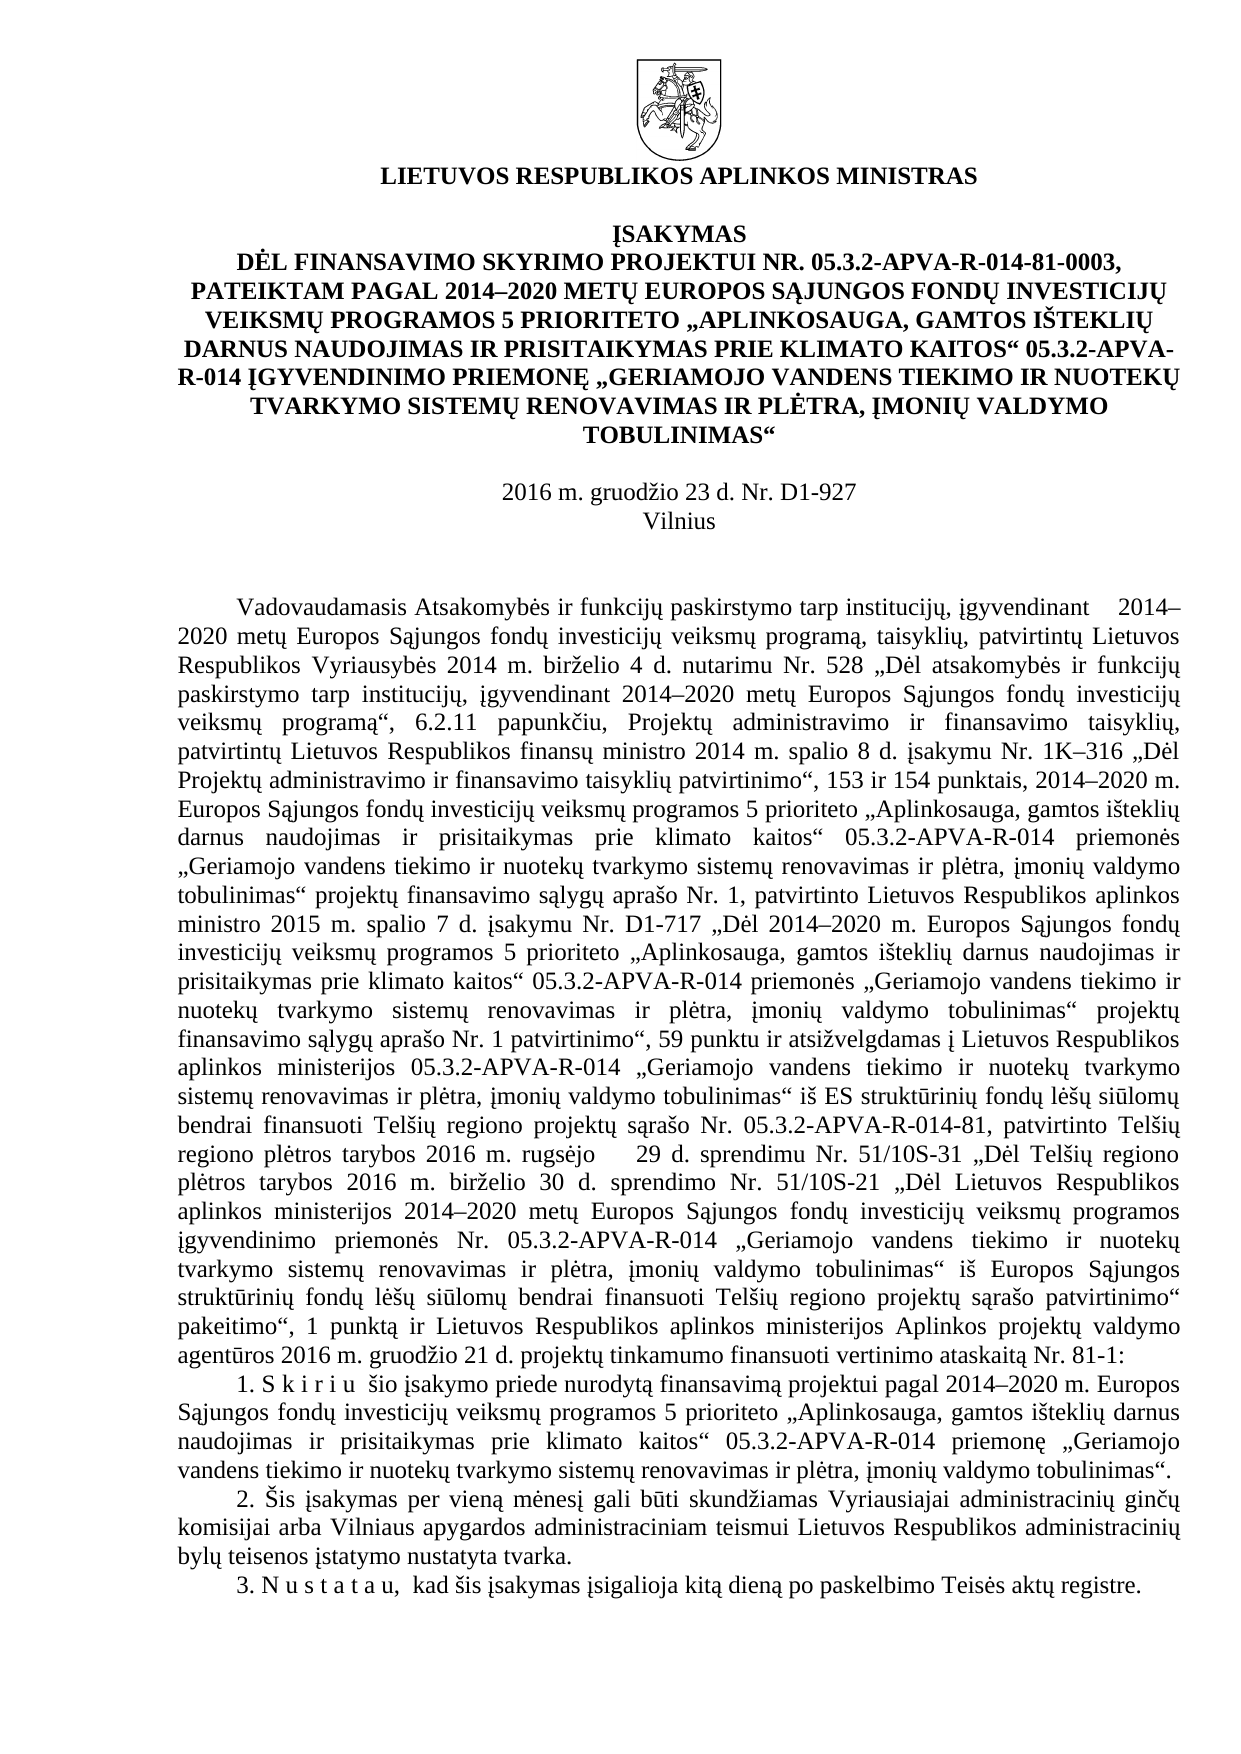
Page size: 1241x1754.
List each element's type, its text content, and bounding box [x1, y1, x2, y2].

text 1. S k i r i u šio įsakymo priede nurodytą finansavimą projektui pagal 2014–2020 m. Europos Sąjungos fondų investicijų veiksmų programos 5 prioriteto „Aplinkosauga, gamtos išteklių darnus naudojimas ir prisitaikymas prie klimato kaitos“ 05.3.2-APVA-R-014 priemonę „Geriamojo vandens tiekimo ir nuotekų tvarkymo sistemų renovavimas ir plėtra, įmonių valdymo tobulinimas“. [177, 1369, 1181, 1484]
text Vadovaudamasis Atsakomybės ir funkcijų paskirstymo tarp institucijų, įgyvendinant 2014–2020 metų Europos Sąjungos fondų investicijų veiksmų programą, taisyklių, patvirtintų Lietuvos Respublikos Vyriausybės 2014 m. birželio 4 d. nutarimu Nr. 528 „Dėl atsakomybės ir funkcijų paskirstymo tarp institucijų, įgyvendinant 2014–2020 metų Europos Sąjungos fondų investicijų veiksmų programą“, 6.2.11 papunkčiu, Projektų administravimo ir finansavimo taisyklių, patvirtintų Lietuvos Respublikos finansų ministro 2014 m. spalio 8 d. įsakymu Nr. 1K–316 „Dėl Projektų administravimo ir finansavimo taisyklių patvirtinimo“, 153 ir 154 punktais, 2014–2020 m. Europos Sąjungos fondų investicijų veiksmų programos 5 prioriteto „Aplinkosauga, gamtos išteklių darnus naudojimas ir prisitaikymas prie klimato kaitos“ 05.3.2-APVA-R-014 priemonės „Geriamojo vandens tiekimo ir nuotekų tvarkymo sistemų renovavimas ir plėtra, įmonių valdymo tobulinimas“ projektų finansavimo sąlygų aprašo Nr. 1, patvirtinto Lietuvos Respublikos aplinkos ministro 2015 m. spalio 7 d. įsakymu Nr. D1-717 „Dėl 2014–2020 m. Europos Sąjungos fondų investicijų veiksmų programos 5 prioriteto „Aplinkosauga, gamtos išteklių darnus naudojimas ir prisitaikymas prie klimato kaitos“ 05.3.2-APVA-R-014 priemonės „Geriamojo vandens tiekimo ir nuotekų tvarkymo sistemų renovavimas ir plėtra, įmonių valdymo tobulinimas“ projektų finansavimo sąlygų aprašo Nr. 1 patvirtinimo“, 59 punktu ir atsižvelgdamas į Lietuvos Respublikos aplinkos ministerijos 05.3.2-APVA-R-014 „Geriamojo vandens tiekimo ir nuotekų tvarkymo sistemų renovavimas ir plėtra, įmonių valdymo tobulinimas“ iš ES struktūrinių fondų lėšų siūlomų bendrai finansuoti Telšių regiono projektų sąrašo Nr. 05.3.2-APVA-R-014-81, patvirtinto Telšių regiono plėtros tarybos 2016 m. rugsėjo 29 d. sprendimu Nr. 51/10S-31 „Dėl Telšių regiono plėtros tarybos 2016 m. birželio 30 d. sprendimo Nr. 51/10S-21 „Dėl Lietuvos Respublikos aplinkos ministerijos 2014–2020 metų Europos Sąjungos fondų investicijų veiksmų programos įgyvendinimo priemonės Nr. 05.3.2-APVA-R-014 „Geriamojo vandens tiekimo ir nuotekų tvarkymo sistemų renovavimas ir plėtra, įmonių valdymo tobulinimas“ iš Europos Sąjungos struktūrinių fondų lėšų siūlomų bendrai finansuoti Telšių regiono projektų sąrašo patvirtinimo“ pakeitimo“, 1 punktą ir Lietuvos Respublikos aplinkos ministerijos Aplinkos projektų valdymo agentūros 2016 m. gruodžio 21 d. projektų tinkamumo finansuoti vertinimo ataskaitą Nr. 81-1: [177, 592, 1181, 1369]
text 2016 m. gruodžio 23 d. Nr. D1-927 [177, 477, 1181, 506]
text ĮSAKYMAS [177, 219, 1181, 247]
text 3. N u s t a t a u, kad šis įsakymas įsigalioja kitą dieną po paskelbimo Teisės aktų registre. [177, 1570, 1181, 1599]
text Vilnius [177, 506, 1181, 564]
text DĖL FINANSAVIMO SKYRIMO PROJEKTUI NR. 05.3.2-APVA-R-014-81-0003, PATEIKTAM PAGAL 2014–2020 METŲ EUROPOS SĄJUNGOS FONDŲ INVESTICIJŲ VEIKSMŲ PROGRAMOS 5 PRIORITETO „APLINKOSAUGA, GAMTOS IŠTEKLIŲ DARNUS NAUDOJIMAS IR PRISITAIKYMAS PRIE KLIMATO KAITOS“ 05.3.2-APVA-R-014 ĮGYVENDINIMO PRIEMONĘ „GERIAMOJO VANDENS TIEKIMO IR NUOTEKŲ TVARKYMO SISTEMŲ RENOVAVIMAS IR PLĖTRA, ĮMONIŲ VALDYMO TOBULINIMAS“ [177, 247, 1181, 449]
text LIETUVOS RESPUBLIKOS APLINKOS MINISTRAS [177, 161, 1181, 190]
text 2. Šis įsakymas per vieną mėnesį gali būti skundžiamas Vyriausiajai administracinių ginčų komisijai arba Vilniaus apygardos administraciniam teismui Lietuvos Respublikos administracinių bylų teisenos įstatymo nustatyta tvarka. [177, 1484, 1181, 1570]
